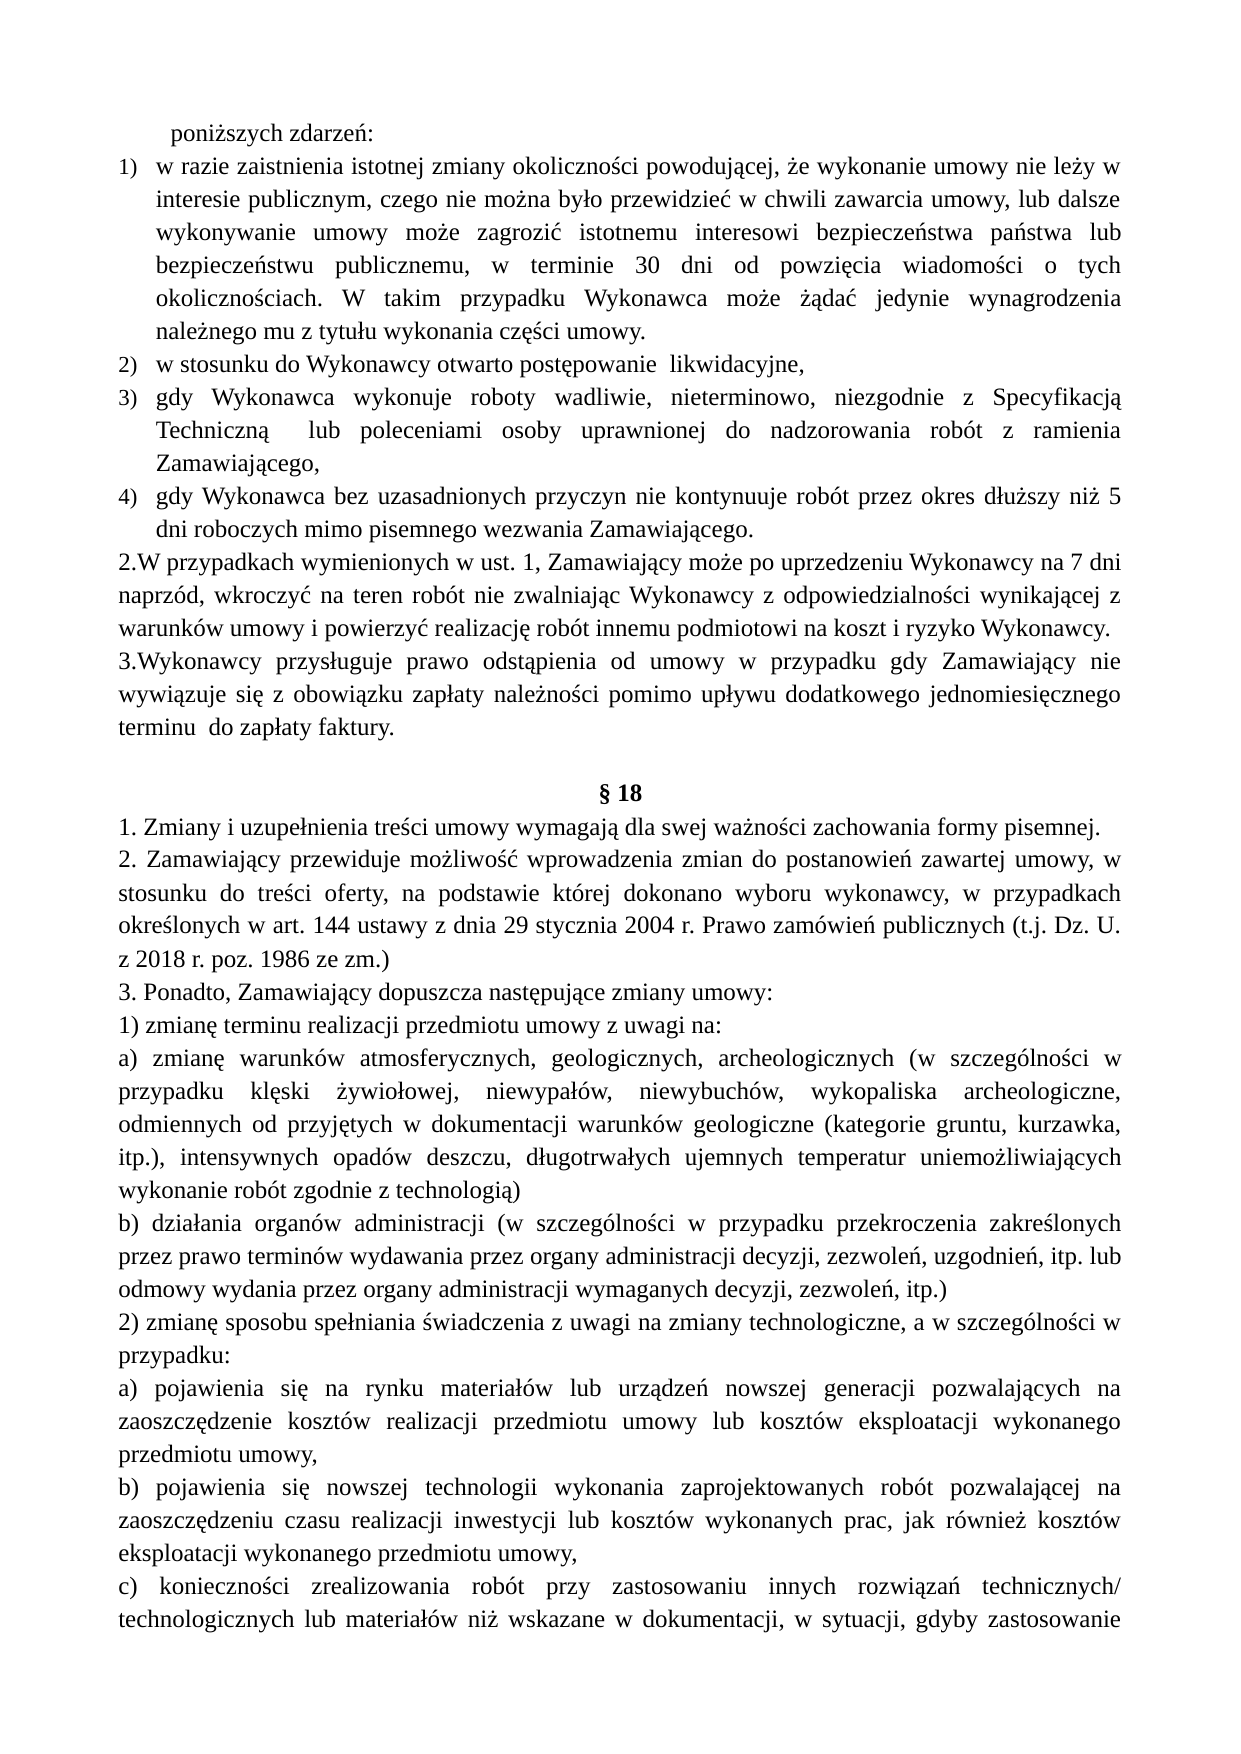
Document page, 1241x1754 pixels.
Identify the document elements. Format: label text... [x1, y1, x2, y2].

text c) konieczności zrealizowania robót przy zastosowaniu innych rozwiązań technicznych/ technologicznych lub materiałów niż wskazane w dokumentacji, w sytuacji, gdyby zastosowanie [118, 1571, 1122, 1633]
text 2.W przypadkach wymienionych w ust. 1, Zamawiający może po uprzedzeniu Wykonawcy na 7 dni naprzód, wkroczyć na teren robót nie zwalniając Wykonawcy z odpowiedzialności wynikającej z warunków umowy i powierzyć realizację robót innemu podmiotowi na koszt i ryzyko Wykonawcy. [118, 547, 1122, 642]
list gdy Wykonawca bez uzasadnionych przyczyn nie kontynuuje robót przez okres dłuższy niż 5 dni roboczych mimo pisemnego wezwania Zamawiającego. [118, 481, 1122, 543]
list w stosunku do Wykonawcy otwarto postępowanie likwidacyjne, [118, 349, 1122, 378]
text b) pojawienia się nowszej technologii wykonania zaprojektowanych robót pozwalającej na zaoszczędzeniu czasu realizacji inwestycji lub kosztów wykonanych prac, jak również kosztów eksploatacji wykonanego przedmiotu umowy, [118, 1472, 1122, 1567]
text 3.Wykonawcy przysługuje prawo odstąpienia od umowy w przypadku gdy Zamawiający nie wywiązuje się z obowiązku zapłaty należności pomimo upływu dodatkowego jednomiesięcznego terminu do zapłaty faktury. [118, 646, 1122, 741]
list poniższych zdarzeń: [133, 118, 1122, 147]
text a) zmianę warunków atmosferycznych, geologicznych, archeologicznych (w szczególności w przypadku klęski żywiołowej, niewypałów, niewybuchów, wykopaliska archeologiczne, odmiennych od przyjętych w dokumentacji warunków geologiczne (kategorie gruntu, kurzawka, itp.), intensywnych opadów deszczu, długotrwałych ujemnych temperatur uniemożliwiających wykonanie robót zgodnie z technologią) [118, 1043, 1122, 1203]
text b) działania organów administracji (w szczególności w przypadku przekroczenia zakreślonych przez prawo terminów wydawania przez organy administracji decyzji, zezwoleń, uzgodnień, itp. lub odmowy wydania przez organy administracji wymaganych decyzji, zezwoleń, itp.) [118, 1208, 1122, 1303]
text § 18 [118, 778, 1122, 807]
text 2. Zamawiający przewiduje możliwość wprowadzenia zmian do postanowień zawartej umowy, w stosunku do treści oferty, na podstawie której dokonano wyboru wykonawcy, w przypadkach określonych w art. 144 ustawy z dnia 29 stycznia 2004 r. Prawo zamówień publicznych (t.j. Dz. U. z 2018 r. poz. 1986 ze zm.) [118, 844, 1122, 972]
list w razie zaistnienia istotnej zmiany okoliczności powodującej, że wykonanie umowy nie leży w interesie publicznym, czego nie można było przewidzieć w chwili zawarcia umowy, lub dalsze wykonywanie umowy może zagrozić istotnemu interesowi bezpieczeństwa państwa lub bezpieczeństwu publicznemu, w terminie 30 dni od powzięcia wiadomości o tych okolicznościach. W takim przypadku Wykonawca może żądać jedynie wynagrodzenia należnego mu z tytułu wykonania części umowy. [118, 151, 1122, 345]
text 3. Ponadto, Zamawiający dopuszcza następujące zmiany umowy: [118, 977, 1122, 1005]
text a) pojawienia się na rynku materiałów lub urządzeń nowszej generacji pozwalających na zaoszczędzenie kosztów realizacji przedmiotu umowy lub kosztów eksploatacji wykonanego przedmiotu umowy, [118, 1373, 1122, 1468]
text 1. Zmiany i uzupełnienia treści umowy wymagają dla swej ważności zachowania formy pisemnej. [118, 812, 1122, 840]
text 2) zmianę sposobu spełniania świadczenia z uwagi na zmiany technologiczne, a w szczególności w przypadku: [118, 1307, 1122, 1369]
list gdy Wykonawca wykonuje roboty wadliwie, nieterminowo, niezgodnie z Specyfikacją Techniczną lub poleceniami osoby uprawnionej do nadzorowania robót z ramienia Zamawiającego, [118, 382, 1122, 477]
text 1) zmianę terminu realizacji przedmiotu umowy z uwagi na: [118, 1010, 1122, 1038]
